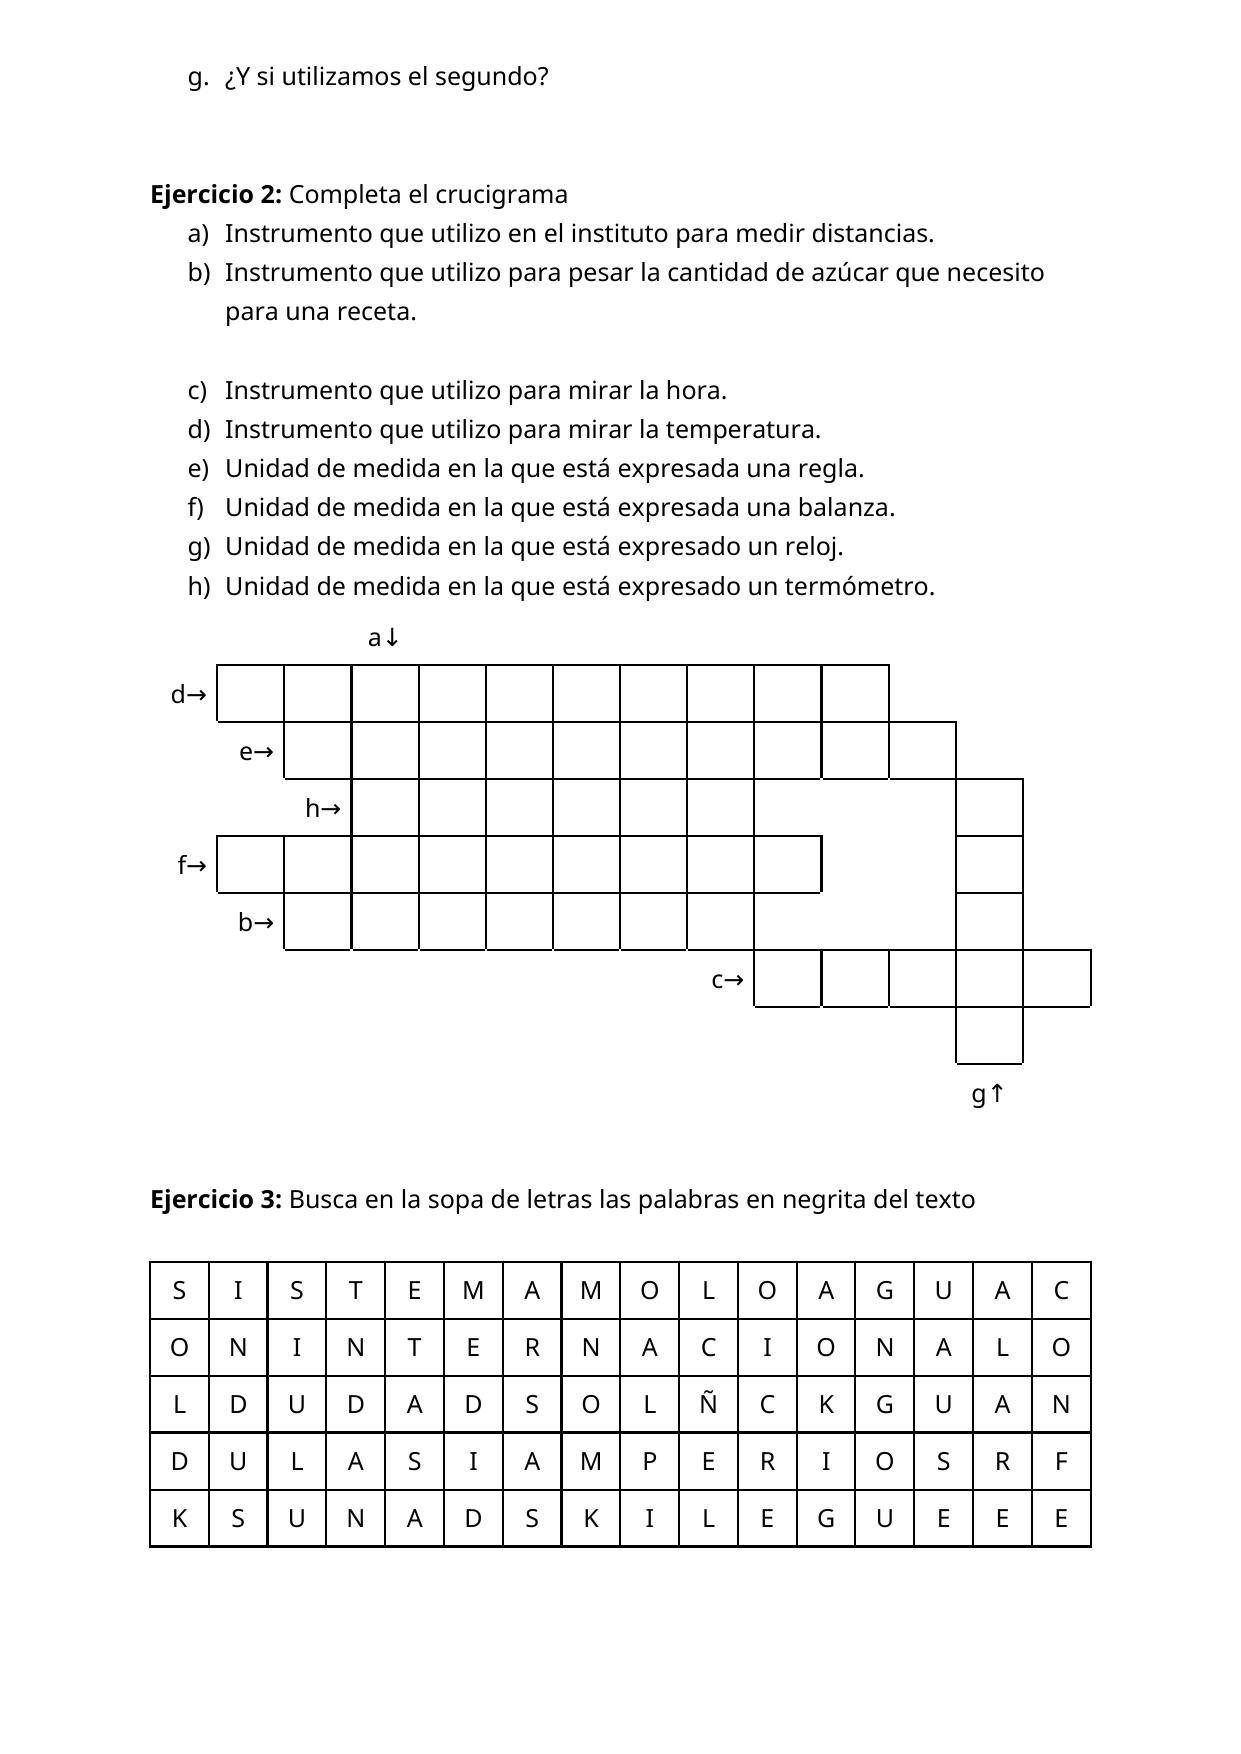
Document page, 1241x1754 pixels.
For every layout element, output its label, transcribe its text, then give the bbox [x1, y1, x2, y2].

table_header T [327, 1263, 384, 1317]
table_cell [957, 1008, 1022, 1063]
table_cell [353, 1008, 418, 1063]
table_cell [755, 723, 820, 778]
table_cell [353, 723, 418, 778]
table_cell [151, 780, 216, 835]
table_cell K [151, 1491, 208, 1545]
table_cell [420, 1065, 485, 1120]
table_header [755, 609, 820, 664]
table_cell P [621, 1434, 678, 1488]
table_cell R [739, 1434, 796, 1488]
table_cell [218, 1008, 283, 1063]
table_cell N [327, 1320, 384, 1374]
table_cell [218, 666, 283, 721]
table_header S [151, 1263, 208, 1317]
table_cell [755, 894, 820, 949]
table_cell E [739, 1491, 796, 1545]
table_cell [1024, 894, 1090, 949]
table_cell e→ [218, 723, 283, 778]
table_cell U [915, 1377, 972, 1431]
table_header A [974, 1263, 1031, 1317]
table_cell R [974, 1434, 1031, 1488]
table_cell [890, 837, 955, 892]
table_cell I [621, 1491, 678, 1545]
table_cell C [739, 1377, 796, 1431]
table_cell [554, 1065, 619, 1120]
table_cell [554, 1008, 619, 1063]
table_cell [218, 951, 283, 1006]
list Unidad de medida en la que está expresado un reloj. [187, 529, 1090, 563]
list Unidad de medida en la que está expresada una regla. [187, 451, 1090, 485]
table_cell [151, 1008, 216, 1063]
table_cell I [269, 1320, 325, 1374]
table_cell E [1033, 1491, 1090, 1545]
table_header [1024, 609, 1090, 664]
table_cell [151, 951, 216, 1006]
table_cell U [856, 1491, 913, 1545]
table_cell [890, 1008, 955, 1063]
table_cell [1024, 666, 1090, 721]
table_cell S [386, 1434, 443, 1488]
table_cell [823, 1008, 888, 1063]
table_cell [554, 780, 619, 835]
table_cell I [445, 1434, 502, 1488]
table_cell N [210, 1320, 266, 1374]
table_header [554, 609, 619, 664]
table_header M [563, 1263, 619, 1317]
table_cell N [1033, 1377, 1090, 1431]
table_cell M [563, 1434, 619, 1488]
table_cell [554, 951, 619, 1006]
table_cell G [856, 1377, 913, 1431]
table_cell T [386, 1320, 443, 1374]
table_cell [621, 837, 686, 892]
table_cell [957, 951, 1022, 1006]
table_cell L [974, 1320, 1031, 1374]
text Ejercicio 3: Busca en la sopa de letras las palabras en negrita del texto [150, 1182, 1090, 1216]
table_cell C [680, 1320, 737, 1374]
table_cell D [445, 1491, 502, 1545]
table_cell [353, 951, 418, 1006]
table_cell N [563, 1320, 619, 1374]
table_cell [151, 723, 216, 778]
table_cell [420, 1008, 485, 1063]
table_cell [554, 894, 619, 949]
table_cell [151, 1065, 216, 1120]
table_cell g↑ [957, 1065, 1022, 1120]
table_cell [285, 951, 350, 1006]
table_header [688, 609, 753, 664]
table_cell [890, 951, 955, 1006]
table_cell [285, 1008, 350, 1063]
table_header A [798, 1263, 854, 1317]
table_cell [554, 723, 619, 778]
table_cell [285, 894, 350, 949]
table_cell U [269, 1491, 325, 1545]
list Unidad de medida en la que está expresado un termómetro. [187, 568, 1090, 602]
list Unidad de medida en la que está expresada una balanza. [187, 490, 1090, 524]
table_cell [890, 894, 955, 949]
table_cell b→ [218, 894, 283, 949]
table_cell [755, 666, 820, 721]
table_cell [285, 837, 350, 892]
table_cell [285, 1065, 350, 1120]
table_cell [755, 780, 820, 835]
table_cell [890, 780, 955, 835]
table_cell [621, 1008, 686, 1063]
table_cell [823, 1065, 888, 1120]
table_cell [218, 837, 283, 892]
table_cell E [445, 1320, 502, 1374]
table_cell L [680, 1491, 737, 1545]
table_header L [680, 1263, 737, 1317]
table_cell [688, 666, 753, 721]
table_cell [755, 837, 820, 892]
table_cell [285, 666, 350, 721]
table_header E [386, 1263, 443, 1317]
table_cell O [1033, 1320, 1090, 1374]
table_cell f→ [151, 837, 216, 892]
table_cell [420, 894, 485, 949]
table_cell h→ [285, 780, 350, 835]
table_cell [1024, 723, 1090, 778]
table_cell [487, 666, 552, 721]
table_cell D [445, 1377, 502, 1431]
table_cell [621, 723, 686, 778]
table_cell [487, 1065, 552, 1120]
table_cell [353, 894, 418, 949]
table_cell Ñ [680, 1377, 737, 1431]
table_header [957, 609, 1022, 664]
table_cell [957, 780, 1022, 835]
list Instrumento que utilizo para mirar la temperatura. [187, 411, 1090, 446]
table_cell [957, 894, 1022, 949]
table_cell E [680, 1434, 737, 1488]
table_cell [353, 1065, 418, 1120]
table_header A [504, 1263, 560, 1317]
table_cell S [210, 1491, 266, 1545]
table_cell [487, 894, 552, 949]
table_cell [285, 723, 350, 778]
table_header G [856, 1263, 913, 1317]
table_cell [1024, 837, 1090, 892]
text Ejercicio 2: Completa el crucigrama [150, 176, 1090, 211]
table_cell [823, 723, 888, 778]
table_cell [890, 1065, 955, 1120]
table_cell O [563, 1377, 619, 1431]
table_header [890, 609, 955, 664]
table_header [218, 609, 283, 664]
list ¿Y si utilizamos el segundo? [187, 59, 1094, 93]
table_cell U [210, 1434, 266, 1488]
table_cell [755, 1065, 820, 1120]
table_cell L [269, 1434, 325, 1488]
table_header O [621, 1263, 678, 1317]
table_cell U [269, 1377, 325, 1431]
table_cell L [151, 1377, 208, 1431]
table_cell [420, 951, 485, 1006]
table_cell [688, 723, 753, 778]
table_cell [823, 894, 888, 949]
table_header a↓ [353, 609, 418, 664]
table_cell S [915, 1434, 972, 1488]
table_header I [210, 1263, 266, 1317]
table_header U [915, 1263, 972, 1317]
table_cell N [327, 1491, 384, 1545]
table_cell [353, 780, 418, 835]
table_cell [420, 780, 485, 835]
table_cell A [386, 1491, 443, 1545]
table_header M [445, 1263, 502, 1317]
table_header [285, 609, 350, 664]
table_cell [487, 723, 552, 778]
table_cell [688, 837, 753, 892]
table_header [487, 609, 552, 664]
table_cell [688, 894, 753, 949]
table_cell [688, 780, 753, 835]
table_cell [487, 951, 552, 1006]
table_cell [554, 837, 619, 892]
table_cell [1024, 1065, 1090, 1120]
table_cell [1024, 780, 1090, 835]
table_cell R [504, 1320, 560, 1374]
table_cell A [504, 1434, 560, 1488]
table_cell A [327, 1434, 384, 1488]
table_cell [420, 837, 485, 892]
table_cell O [151, 1320, 208, 1374]
table_cell O [798, 1320, 854, 1374]
table_header [420, 609, 485, 664]
table_cell d→ [151, 666, 216, 721]
table_cell [890, 666, 955, 721]
table_cell [957, 723, 1022, 778]
table_cell [621, 894, 686, 949]
table_cell [621, 666, 686, 721]
table_cell K [798, 1377, 854, 1431]
table_cell F [1033, 1434, 1090, 1488]
table_cell [823, 837, 888, 892]
table_cell [218, 780, 283, 835]
table_header [151, 609, 216, 664]
table_cell [353, 837, 418, 892]
table_cell c→ [688, 951, 753, 1006]
table_cell E [974, 1491, 1031, 1545]
table_cell E [915, 1491, 972, 1545]
table_cell [823, 780, 888, 835]
table_cell I [739, 1320, 796, 1374]
table_cell [1024, 951, 1090, 1006]
table_cell S [504, 1377, 560, 1431]
table_cell A [915, 1320, 972, 1374]
table_cell D [327, 1377, 384, 1431]
table_cell [353, 666, 418, 721]
list Instrumento que utilizo en el instituto para medir distancias. [187, 216, 1090, 250]
table_cell [755, 951, 820, 1006]
table_cell [755, 1008, 820, 1063]
table_cell [823, 951, 888, 1006]
table_cell [621, 1065, 686, 1120]
table_cell [688, 1008, 753, 1063]
table_cell D [210, 1377, 266, 1431]
table_cell [688, 1065, 753, 1120]
table_cell [554, 666, 619, 721]
table_cell [151, 894, 216, 949]
table_cell S [504, 1491, 560, 1545]
table_cell [420, 666, 485, 721]
table_cell O [856, 1434, 913, 1488]
table_cell D [151, 1434, 208, 1488]
table_cell A [386, 1377, 443, 1431]
table_cell [487, 780, 552, 835]
table_header O [739, 1263, 796, 1317]
table_cell [487, 837, 552, 892]
table_cell [218, 1065, 283, 1120]
table_header S [269, 1263, 325, 1317]
table_cell [957, 837, 1022, 892]
table_cell K [563, 1491, 619, 1545]
list Instrumento que utilizo para pesar la cantidad de azúcar que necesito para una receta. [187, 255, 1090, 328]
table_header [621, 609, 686, 664]
table_cell [823, 666, 888, 721]
table_cell I [798, 1434, 854, 1488]
table_cell L [621, 1377, 678, 1431]
table_cell N [856, 1320, 913, 1374]
table_cell [957, 666, 1022, 721]
table_cell [890, 723, 955, 778]
table_cell [487, 1008, 552, 1063]
table_cell [621, 951, 686, 1006]
list Instrumento que utilizo para mirar la hora. [187, 372, 1090, 406]
table_header C [1033, 1263, 1090, 1317]
table_header [823, 609, 888, 664]
table_cell G [798, 1491, 854, 1545]
table_cell [621, 780, 686, 835]
table_cell [420, 723, 485, 778]
table_cell A [621, 1320, 678, 1374]
table_cell A [974, 1377, 1031, 1431]
table_cell [1024, 1008, 1090, 1063]
